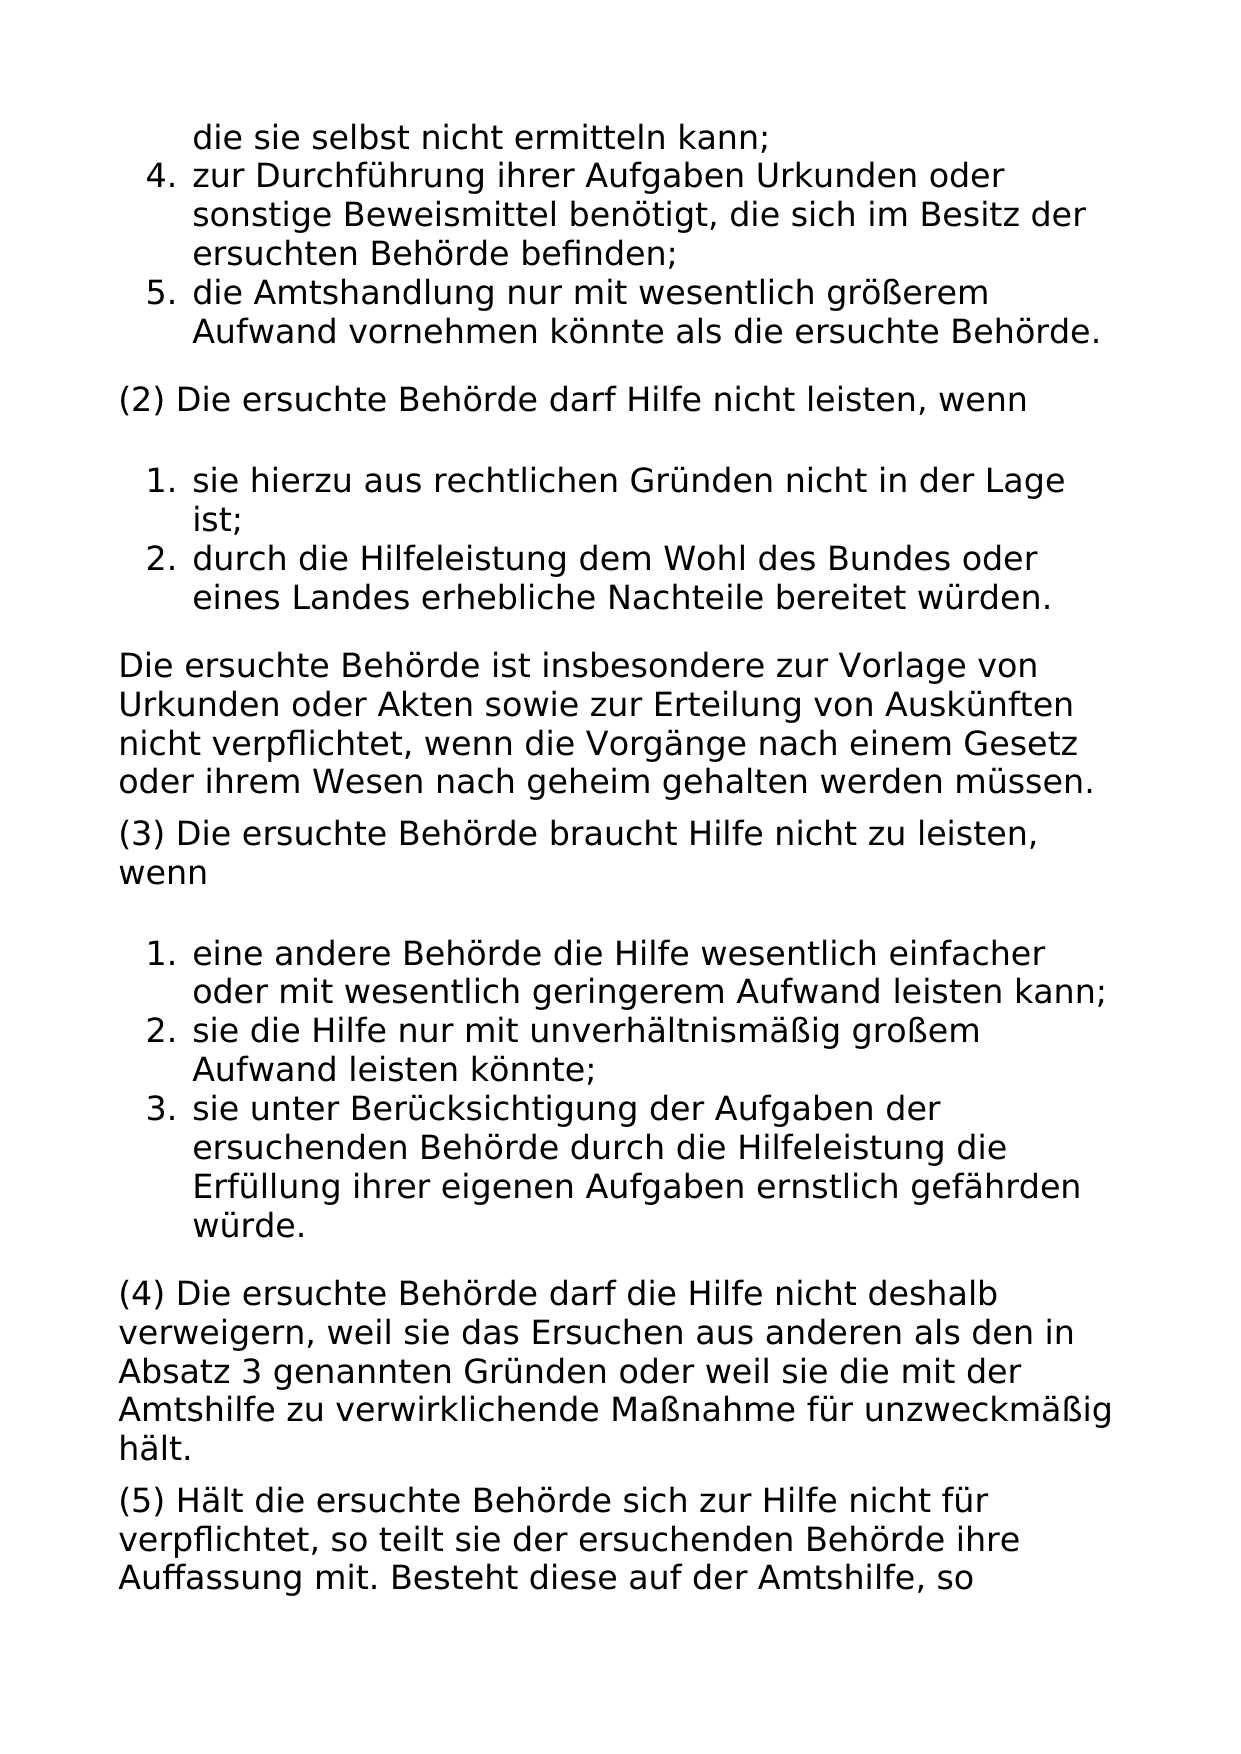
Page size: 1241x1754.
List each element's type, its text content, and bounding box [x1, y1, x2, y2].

list sie die Hilfe nur mit unverhältnismäßig großem Aufwand leisten könnte; [177, 1012, 1122, 1089]
text (2) Die ersuchte Behörde darf Hilfe nicht leisten, wenn [118, 381, 1122, 419]
text (4) Die ersuchte Behörde darf die Hilfe nicht deshalb verweigern, weil sie das Ersuchen aus anderen als den in Absatz 3 genannten Gründen oder weil sie die mit der Amtshilfe zu verwirklichende Maßnahme für unzweckmäßig hält. [118, 1274, 1122, 1469]
text (5) Hält die ersuchte Behörde sich zur Hilfe nicht für verpflichtet, so teilt sie der ersuchenden Behörde ihre Auffassung mit. Besteht diese auf der Amtshilfe, so [118, 1481, 1122, 1598]
list sie unter Berücksichtigung der Aufgaben der ersuchenden Behörde durch die Hilfeleistung die Erfüllung ihrer eigenen Aufgaben ernstlich gefährden würde. [177, 1089, 1122, 1245]
list die sie selbst nicht ermitteln kann; [177, 118, 1122, 157]
list eine andere Behörde die Hilfe wesentlich einfacher oder mit wesentlich geringerem Aufwand leisten kann; [177, 934, 1122, 1012]
list sie hierzu aus rechtlichen Gründen nicht in der Lage ist; [177, 462, 1122, 539]
text Die ersuchte Behörde ist insbesondere zur Vorlage von Urkunden oder Akten sowie zur Erteilung von Auskünften nicht verpflichtet, wenn die Vorgänge nach einem Gesetz oder ihrem Wesen nach geheim gehalten werden müssen. [118, 646, 1122, 802]
text (3) Die ersuchte Behörde braucht Hilfe nicht zu leisten, wenn [118, 814, 1122, 892]
list die Amtshandlung nur mit wesentlich größerem Aufwand vornehmen könnte als die ersuchte Behörde. [177, 273, 1122, 351]
list durch die Hilfeleistung dem Wohl des Bundes oder eines Landes erhebliche Nachteile bereitet würden. [177, 539, 1122, 617]
list zur Durchführung ihrer Aufgaben Urkunden oder sonstige Beweismittel benötigt, die sich im Besitz der ersuchten Behörde befinden; [177, 157, 1122, 273]
